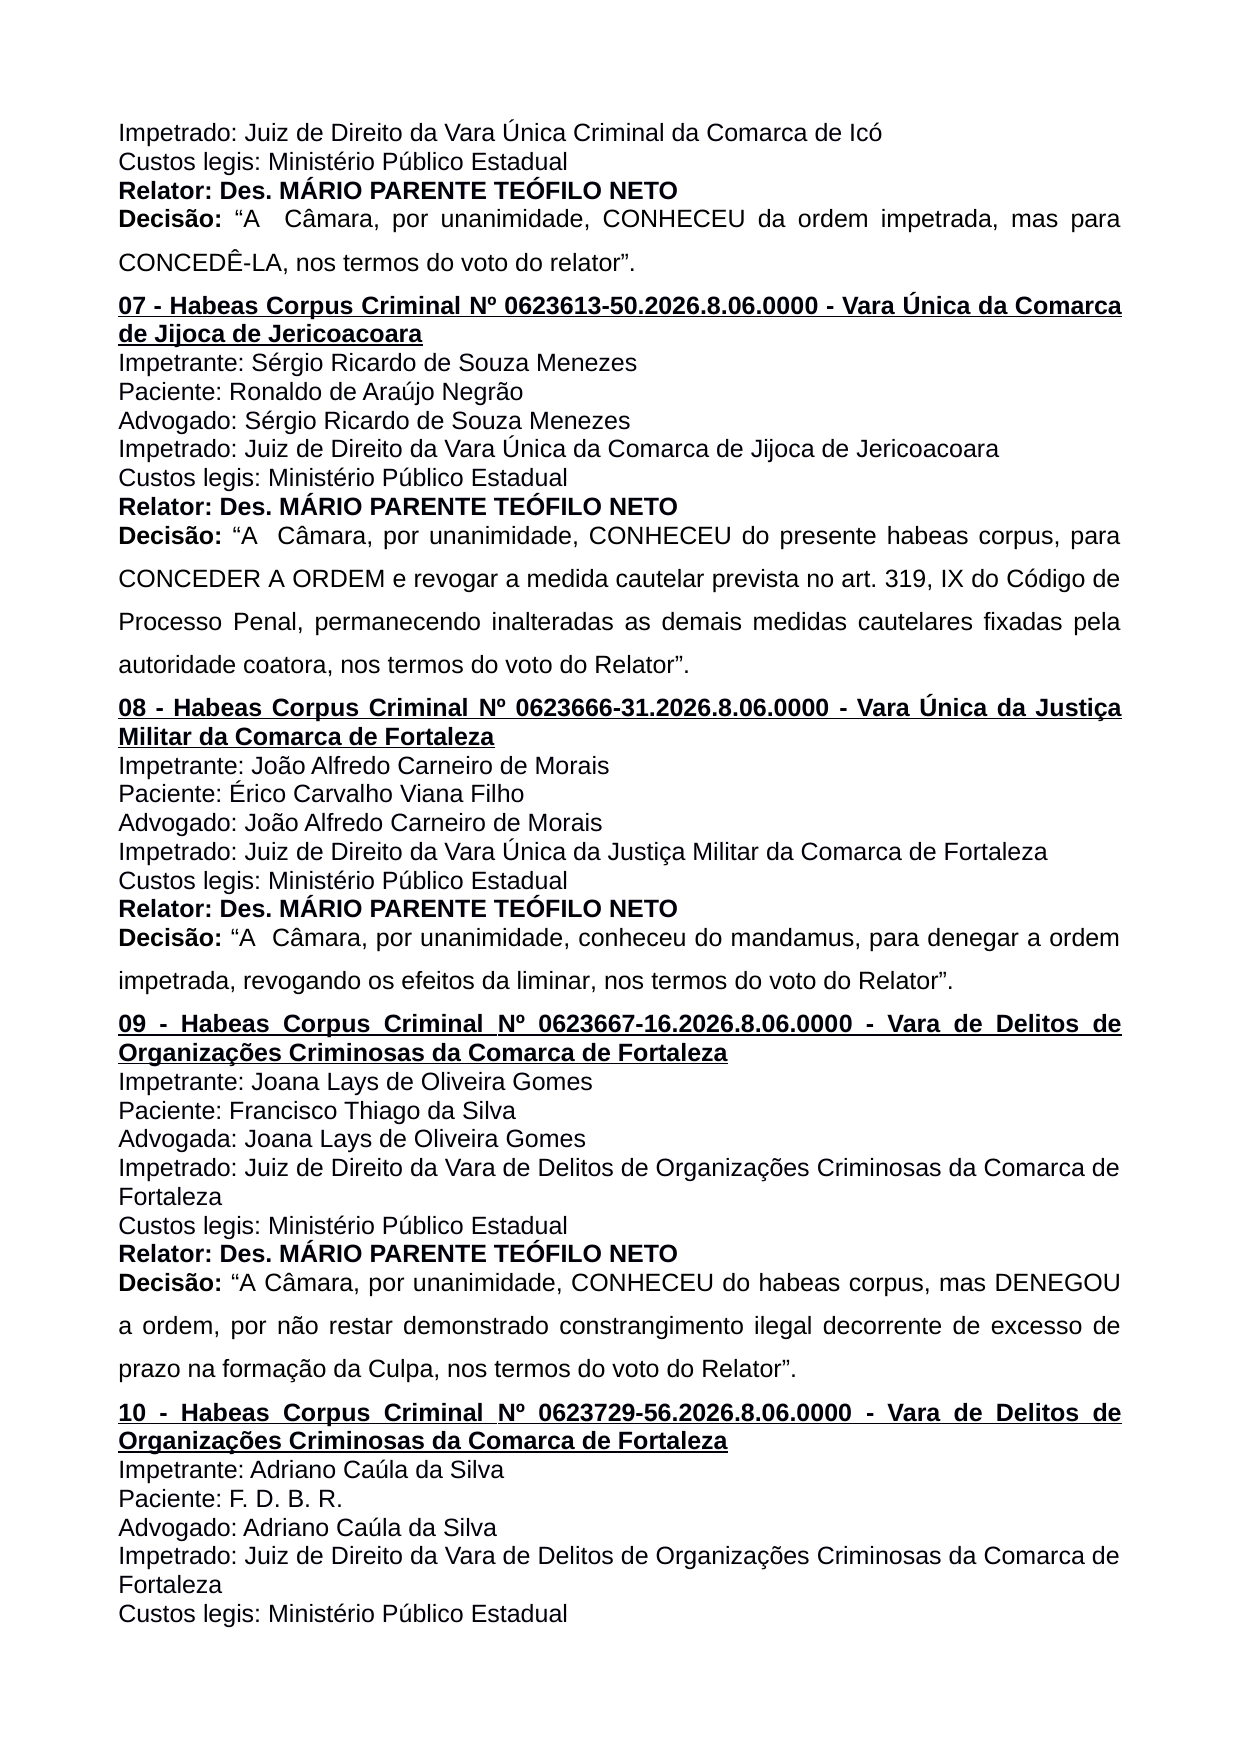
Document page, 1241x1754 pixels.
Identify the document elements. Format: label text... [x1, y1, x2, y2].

text Decisão: “A Câmara, por unanimidade, conheceu do mandamus, para denegar a ordem impetrada, revogando os efeitos da liminar, nos termos do voto do Relator”. [118, 923, 1122, 995]
text Custos legis: Ministério Público Estadual [118, 463, 1122, 492]
text Advogada: Joana Lays de Oliveira Gomes [118, 1124, 1122, 1153]
text Impetrante: Adriano Caúla da Silva [118, 1455, 1122, 1484]
text Relator: Des. MÁRIO PARENTE TEÓFILO NETO [118, 176, 1122, 204]
text Decisão: “A Câmara, por unanimidade, CONHECEU da ordem impetrada, mas para CONCEDÊ-LA, nos termos do voto do relator”. [118, 204, 1122, 276]
text Decisão: “A Câmara, por unanimidade, CONHECEU do habeas corpus, mas DENEGOU a ordem, por não restar demonstrado constrangimento ilegal decorrente de excesso de prazo na formação da Culpa, nos termos do voto do Relator”. [118, 1268, 1122, 1383]
text Advogado: João Alfredo Carneiro de Morais [118, 808, 1122, 837]
text 08 - Habeas Corpus Criminal Nº 0623666-31.2026.8.06.0000 - Vara Única da Justiça [118, 693, 1122, 718]
text Relator: Des. MÁRIO PARENTE TEÓFILO NETO [118, 894, 1122, 923]
text Organizações Criminosas da Comarca de Fortaleza [118, 1035, 1122, 1067]
text de Jijoca de Jericoacoara [118, 317, 1122, 348]
text Custos legis: Ministério Público Estadual [118, 866, 1122, 894]
text Advogado: Sérgio Ricardo de Souza Menezes [118, 406, 1122, 434]
text Custos legis: Ministério Público Estadual [118, 1211, 1122, 1239]
text Relator: Des. MÁRIO PARENTE TEÓFILO NETO [118, 1239, 1122, 1268]
text Impetrante: João Alfredo Carneiro de Morais [118, 751, 1122, 779]
text Militar da Comarca de Fortaleza [118, 719, 1122, 751]
text Organizações Criminosas da Comarca de Fortaleza [118, 1424, 1122, 1455]
text Custos legis: Ministério Público Estadual [118, 1599, 1122, 1627]
text Paciente: Ronaldo de Araújo Negrão [118, 377, 1122, 406]
text Impetrado: Juiz de Direito da Vara Única da Comarca de Jijoca de Jericoacoara [118, 434, 1122, 463]
text Impetrante: Sérgio Ricardo de Souza Menezes [118, 348, 1122, 377]
text 10 - Habeas Corpus Criminal Nº 0623729-56.2026.8.06.0000 - Vara de Delitos de [118, 1397, 1122, 1423]
text Impetrado: Juiz de Direito da Vara Única da Justiça Militar da Comarca de Fortaleza [118, 837, 1122, 866]
text Relator: Des. MÁRIO PARENTE TEÓFILO NETO [118, 492, 1122, 521]
text Advogado: Adriano Caúla da Silva [118, 1512, 1122, 1541]
text Paciente: Francisco Thiago da Silva [118, 1096, 1122, 1124]
text 09 - Habeas Corpus Criminal Nº 0623667-16.2026.8.06.0000 - Vara de Delitos de [118, 1009, 1122, 1034]
text Impetrado: Juiz de Direito da Vara de Delitos de Organizações Criminosas da Comarca de Fortaleza [118, 1541, 1122, 1599]
text Custos legis: Ministério Público Estadual [118, 147, 1122, 176]
text Impetrado: Juiz de Direito da Vara de Delitos de Organizações Criminosas da Comarca de Fortaleza [118, 1153, 1122, 1211]
text Paciente: F. D. B. R. [118, 1484, 1122, 1512]
text Decisão: “A Câmara, por unanimidade, CONHECEU do presente habeas corpus, para CONCEDER A ORDEM e revogar a medida cautelar prevista no art. 319, IX do Código de Processo Penal, permanecendo inalteradas as demais medidas cautelares fixadas pela autoridade coatora, nos termos do voto do Relator”. [118, 521, 1122, 679]
text 07 - Habeas Corpus Criminal Nº 0623613-50.2026.8.06.0000 - Vara Única da Comarca [118, 291, 1122, 316]
text Impetrado: Juiz de Direito da Vara Única Criminal da Comarca de Icó [118, 118, 1122, 147]
text Impetrante: Joana Lays de Oliveira Gomes [118, 1067, 1122, 1096]
text Paciente: Érico Carvalho Viana Filho [118, 779, 1122, 808]
